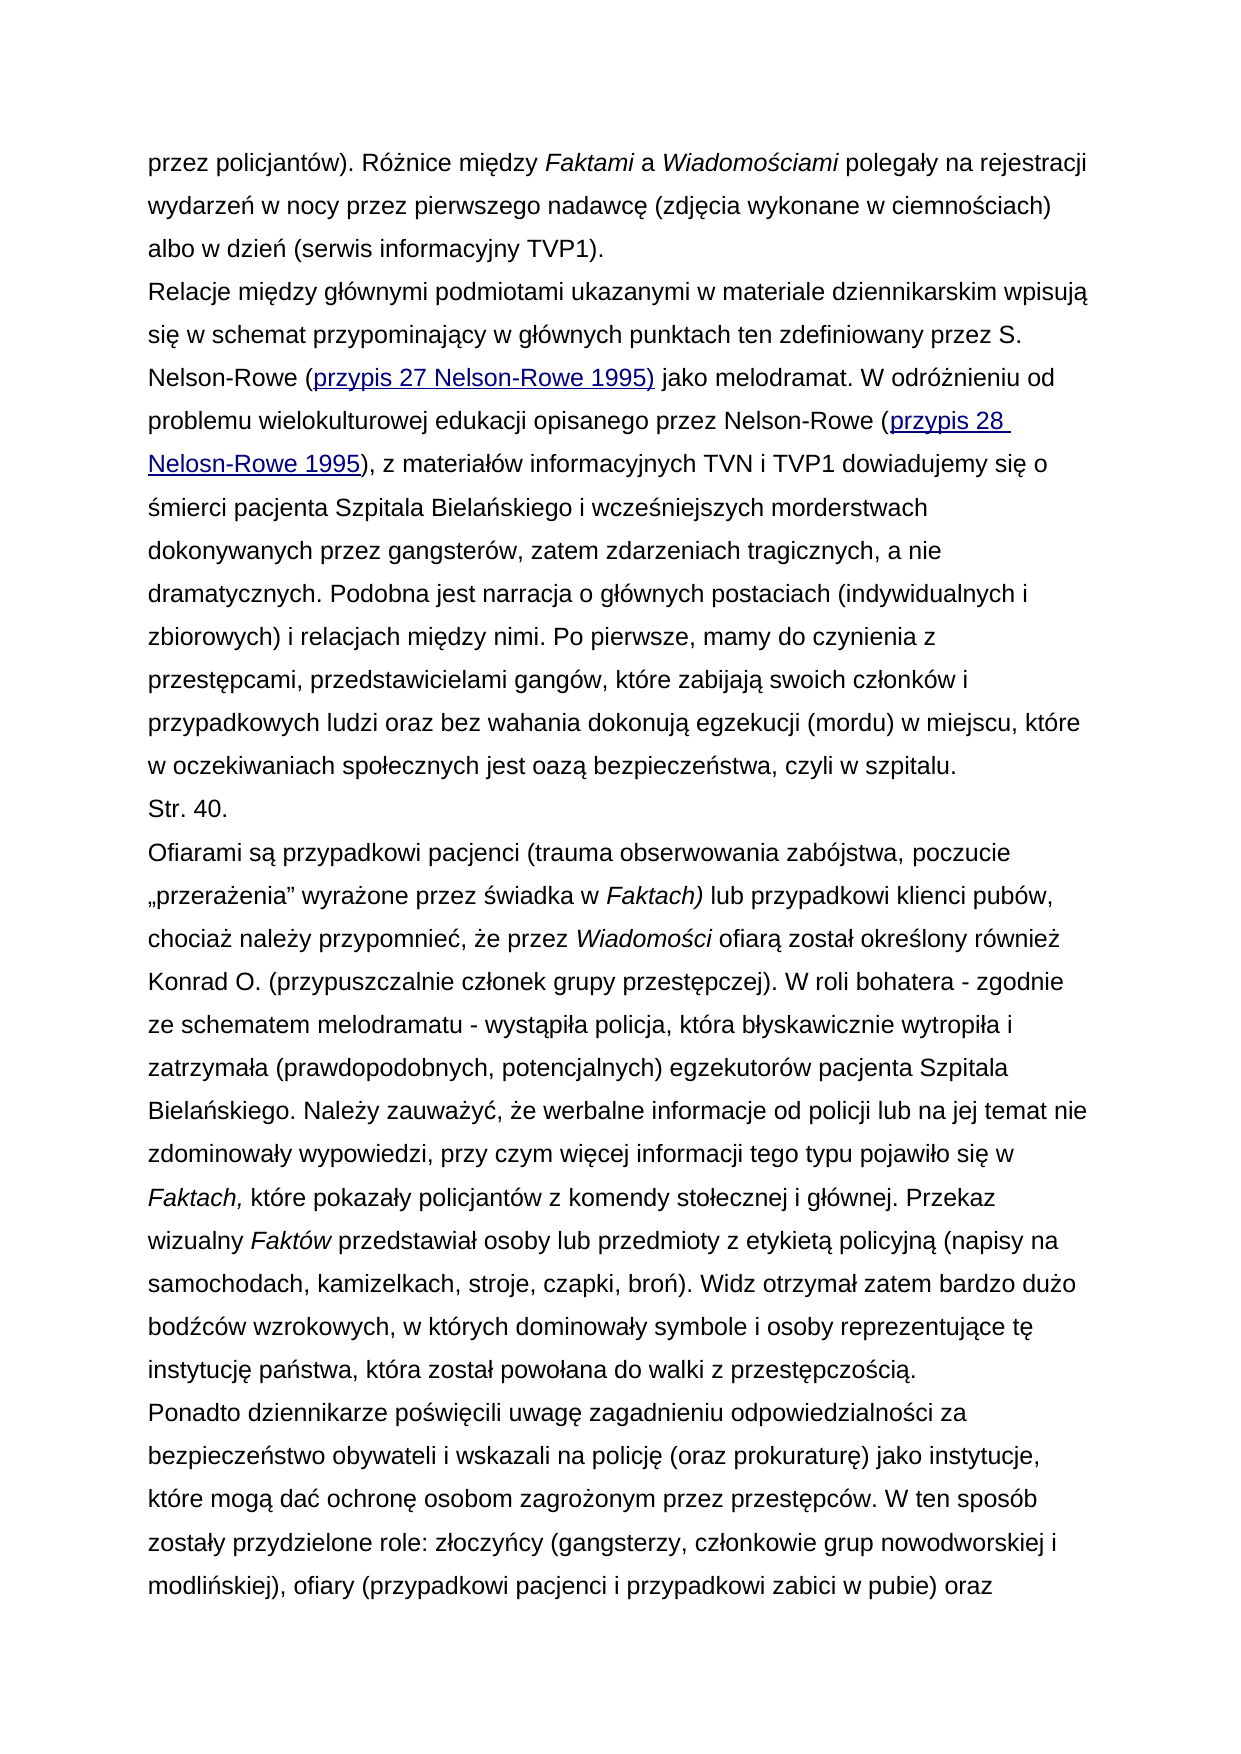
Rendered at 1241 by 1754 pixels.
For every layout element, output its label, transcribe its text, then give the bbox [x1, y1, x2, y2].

text Ponadto dziennikarze poświęcili uwagę zagadnieniu odpowiedzialności za bezpieczeństwo obywateli i wskazali na policję (oraz prokuraturę) jako instytucje, które mogą dać ochronę osobom zagrożonym przez przestępców. W ten sposób zostały przydzielone role: złoczyńcy (gangsterzy, członkowie grup nowodworskiej i modlińskiej), ofiary (przypadkowi pacjenci i przypadkowi zabici w pubie) oraz [148, 1398, 1093, 1599]
text przez policjantów). Różnice między Faktami a Wiadomościami polegały na rejestracji wydarzeń w nocy przez pierwszego nadawcę (zdjęcia wykonane w ciemnościach) albo w dzień (serwis informacyjny TVP1). [148, 148, 1093, 263]
text Str. 40. [148, 794, 1093, 823]
text Ofiarami są przypadkowi pacjenci (trauma obserwowania zabójstwa, poczucie „przerażenia” wyrażone przez świadka w Faktach) lub przypadkowi klienci pubów, chociaż należy przypomnieć, że przez Wiadomości ofiarą został określony również Konrad O. (przypuszczalnie członek grupy przestępczej). W roli bohatera - zgodnie ze schematem melodramatu - wystąpiła policja, która błyskawicznie wytropiła i zatrzymała (prawdopodobnych, potencjalnych) egzekutorów pacjenta Szpitala Bielańskiego. Należy zauważyć, że werbalne informacje od policji lub na jej temat nie zdominowały wypowiedzi, przy czym więcej informacji tego typu pojawiło się w Faktach, które pokazały policjantów z komendy stołecznej i głównej. Przekaz wizualny Faktów przedstawiał osoby lub przedmioty z etykietą policyjną (napisy na samochodach, kamizelkach, stroje, czapki, broń). Widz otrzymał zatem bardzo dużo bodźców wzrokowych, w których dominowały symbole i osoby reprezentujące tę instytucję państwa, która został powołana do walki z przestępczością. [148, 838, 1093, 1384]
text Relacje między głównymi podmiotami ukazanymi w materiale dziennikarskim wpisują się w schemat przypominający w głównych punktach ten zdefiniowany przez S. Nelson-Rowe (przypis 27 Nelson-Rowe 1995) jako melodramat. W odróżnieniu od problemu wielokulturowej edukacji opisanego przez Nelson-Rowe (przypis 28 Nelosn-Rowe 1995), z materiałów informacyjnych TVN i TVP1 dowiadujemy się o śmierci pacjenta Szpitala Bielańskiego i wcześniejszych morderstwach dokonywanych przez gangsterów, zatem zdarzeniach tragicznych, a nie dramatycznych. Podobna jest narracja o głównych postaciach (indywidualnych i zbiorowych) i relacjach między nimi. Po pierwsze, mamy do czynienia z przestępcami, przedstawicielami gangów, które zabijają swoich członków i przypadkowych ludzi oraz bez wahania dokonują egzekucji (mordu) w miejscu, które w oczekiwaniach społecznych jest oazą bezpieczeństwa, czyli w szpitalu. [148, 277, 1093, 780]
